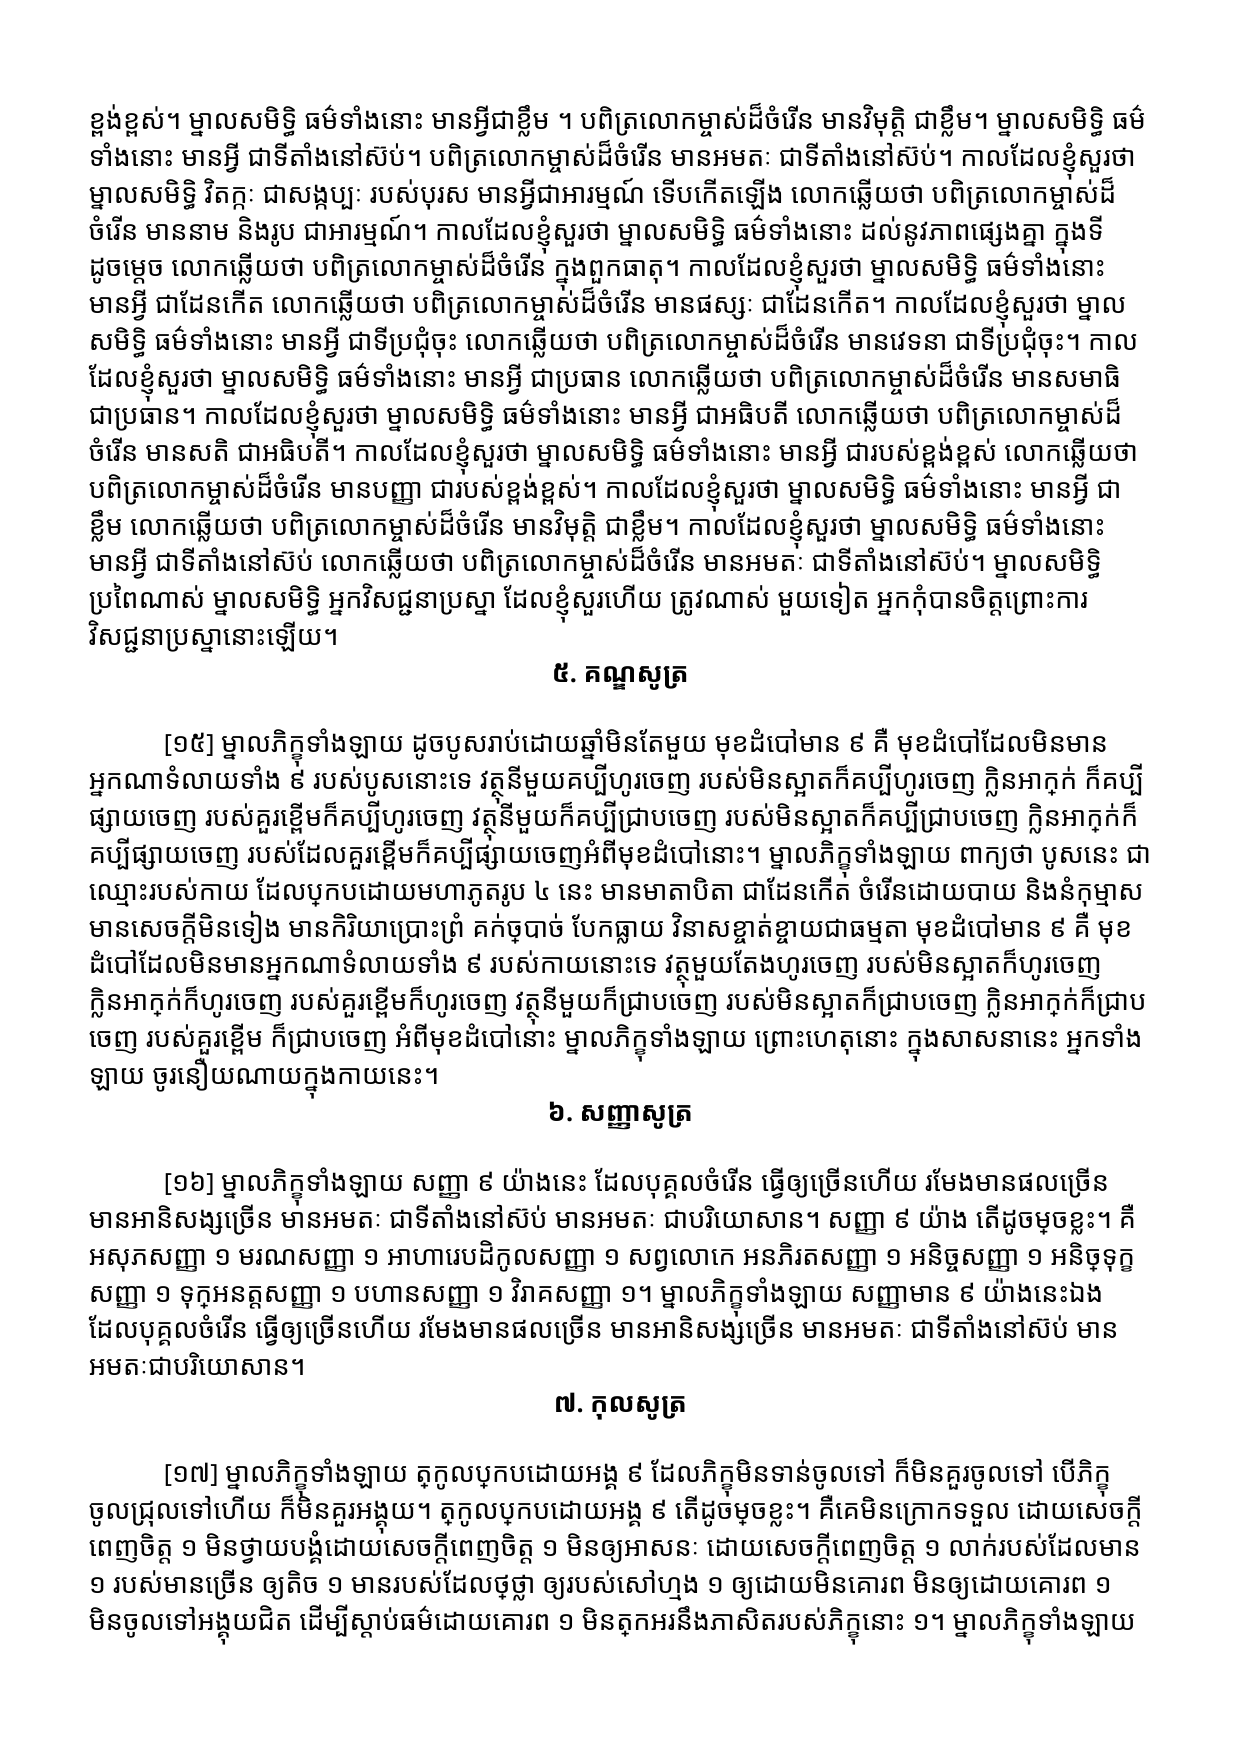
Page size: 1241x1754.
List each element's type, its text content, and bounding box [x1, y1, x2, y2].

text ៥. គណ្ឌសូត្រ [88, 653, 1152, 690]
text [១៤] គ្រានោះ ព្រះសមិទ្ធិដ៏មានអាយុ ចូលទៅរកព្រះសារីបុត្ត​ដ៏មានអាយុ លុះ​ចូល​ទៅដល់ ថ្វាយបង្គំ​ព្រះសារីបុត្ត​ដ៏មានអាយុ ហើយអង្គុយ​ក្នុងទីសមគួរ។ លុះព្រះ​សមិទ្ធិ​ដ៏មានអាយុ អង្គុយ​ក្នុងទីសម​គួរហើយ​ ព្រះសារីបុត្ត​ដ៏មានអាយុ សួរដូច្នេះថា ម្នាល​សមិទ្ធិ វិតក្កៈ ជាសង្កប្បៈ​របស់បុរស មានអ្វី​ជាអារម្មណ៍ ទើបកើតឡើង ព្រះ​សមិទ្ធិ​ឆ្លើយ​តប​ថា បពិត្រ​លោកម្ចាស់​ដ៏ចំរើន មាននាម និង​រូប ជាអារម្មណ៍។ ម្នាល​សមិទ្ធិ ធម៌​ទាំង​នោះ ដល់នូវភាព​ផ្សេងគ្នា ក្នុងទី​ដូចម្តេច។ បពិត្រ​លោកម្ចាស់​ដ៏ចំរើន​ ក្នុងពួកធាតុ។ ម្នាល​សមិទ្ធិ ធម៌ទាំងនោះ មានអ្វី​ជាដែនកើត។ បពិត្រ​លោកម្ចាស់​ដ៏ចំរើន មានផស្សៈ ជា​ដែន​កើត។ ម្នាល​សមិទ្ធិ ធម៌ទាំងនោះ​ មាន​អ្វី​ជាទី​ប្រជុំចុះ។ បពិត្រ​លោកម្ចាស់​ដ៏ចំរើន មាន​វេទនា ជាទីប្រជុំចុះ។ ម្នាល​សមិទ្ធិ ធម៌ទាំង​នោះ មានអ្វី​ជាប្រធាន។ បពិត្រ​លោកម្ចាស់​ដ៏ចំរើន មាន​សមាធិ ជាប្រធាន។ ម្នាល​សមិទ្ធិ ធម៌ទាំងនោះ មានអ្វី​ជាអធិបតី។ បពិត្រ​លោកម្ចាស់​ដ៏ចំរើន មានសតិ ជាអធិបតី។ ម្នាល​សមិទ្ធិ ធម៌ទាំងនោះ មានអ្វី ជារបស់​ខ្ពង់ខ្ពស់។ បពិត្រលោកម្ចាស់​ដ៏ចំរើន មាន​បញ្ញា ជារបស់​ខ្ពង់ខ្ពស់។ ម្នាលសមិទ្ធិ ធម៌​ទាំងនោះ មានអ្វី​ជាខ្លឹម ​។ បពិត្រលោក​ម្ចាស់ដ៏ចំរើន មានវិមុត្តិ ជាខ្លឹម។ ម្នាលសមិទ្ធិ ធម៌ទាំង​នោះ មានអ្វី ជាទីតាំងនៅស៊ប់​។ បពិត្រ​លោកម្ចាស់​ដ៏ចំរើន មានអមតៈ ជាទីតាំង​នៅ​ស៊ប់។ កាលដែល​ខ្ញុំសួរ​ថា ម្នាល​សមិទ្ធិ វិតក្កៈ ជាសង្កប្បៈ របស់​បុរស មានអ្វី​ជា​អារម្មណ៍ ទើប​កើតឡើង លោក​ឆ្លើយថា បពិត្រលោក​ម្ចាស់ដ៏ចំរើន មាននាម និងរូប ជា​អារម្មណ៍។ កាលដែល​ខ្ញុំសួរថា ម្នាលសមិទ្ធិ ធម៌ទាំងនោះ ដល់នូវភាពផ្សេងគ្នា ក្នុងទី​ដូចម្តេច លោកឆ្លើយថា បពិត្រលោកម្ចាស់​ដ៏ចំរើន ក្នុង​ពួកធាតុ។ កាល​ដែលខ្ញុំ​សួរថា ម្នាល​សមិទិ្ធ ធម៌ទាំងនោះ មានអ្វី ជាដែនកើត លោកឆ្លើយថា បពិត្រលោក​ម្ចាស់ដ៏ចំរើន មាន​ផស្សៈ ជាដែនកើត។ កាលដែល​ខ្ញុំសួរថា ម្នាលសមិទ្ធិ ធម៌ទាំង​នោះ មានអ្វី ជាទី​ប្រជុំចុះ លោក​ឆ្លើយថា បពិត្រលោក​ម្ចាស់ដ៏ចំរើន មានវេទនា ជាទីប្រជុំចុះ។ កាល​ដែល​ខ្ញុំសួរថា ​ម្នាល​សមិទ្ធិ ធម៌ទាំងនោះ មានអ្វី ជាប្រធាន លោកឆ្លើយថា បពិត្រលោកម្ចាស់​ដ៏ចំរើន មានសមាធិ ជាប្រធាន។ កាលដែល​ខ្ញុំសួរថា ម្នាល​សមិទ្ធិ ធម៌ទាំងនោះ មាន​អ្វី ជា​អធិបតី លោកឆ្លើយថា បពិត្រលោកម្ចាស់​ដ៏ចំរើន មានសតិ ជាអធិបតី។ កាល​ដែល​ខ្ញុំសួរ​ថា ម្នាល​សមិទ្ធិ ធម៌ទាំងនោះ មានអ្វី ជារបស់​ខ្ពង់ខ្ពស់ លោកឆ្លើយថា បពិត្រ​លោកម្ចាស់​ដ៏ចំរើន មានបញ្ញា ជារបស់ខ្ពង់ខ្ពស់។ កាល​ដែលខ្ញុំសួរថា ម្នាលសមិទ្ធិ ធម៌ទាំងនោះ មានអ្វី ជា​ខ្លឹម​ លោកឆ្លើយថា បពិត្រ​លោកម្ចាស់​ដ៏ចំរើន មានវិមុត្តិ ជា​ខ្លឹម។ កាលដែលខ្ញុំ​សួរថា ម្នាល​សមិទ្ធិ ធម៌ទាំងនោះ មានអ្វី ជាទីតាំង​នៅស៊ប់ លោក​ឆ្លើយថា បពិត្រ​លោកម្ចាស់​ដ៏ចំរើន មានអមតៈ ជាទីតាំង​នៅស៊ប់។ ម្នាល​សមិទិ្ធ ប្រពៃណាស់ ម្នាលសមិទ្ធិ អ្នក​វិសជ្ជនា​ប្រស្នា ដែលខ្ញុំសួរហើយ ត្រូវណាស់ មួយទៀត អ្នកកុំបានចិត្ត​ព្រោះ​ការ​វិសជ្ជនា​ប្រស្នា​នោះ​ឡើយ។ [88, 100, 1152, 653]
text [១៥] ម្នាលភិក្ខុទាំងឡាយ​ ដូចបូសរាប់ដោយឆ្នាំមិនតែមួយ មុខដំបៅមាន ៩ គឺ មុខដំបៅដែលមិន​មានអ្នកណាទំលាយទាំង ៩ របស់បូស​នោះទេ វត្ថុនីមួយ​គប្បីហូរចេញ របស់​មិនស្អាត​ក៏គប្បី​ហូរចេញ ក្លិនអាក្រក់ ក៏គប្បី​ផ្សាយចេញ របស់គួរ​ខ្ពើមក៏គប្បីហូរ​ចេញ វ​ត្ថុនីមួយ​ក៏គប្បី​ជ្រាបចេញ របស់មិនស្អាត​ក៏គប្បីជ្រាបចេញ ក្លិនអាក្រក់​ក៏គប្បី​ផ្សាយ​ចេញ របស់ដែលគួរ​ខ្ពើមក៏គប្បី​ផ្សាយចេញ​អំពីមុខដំបៅ​នោះ។ ម្នាលភិក្ខុទាំង​ឡាយ ពាក្យថា បូសនេះ ជាឈ្មោះ​របស់កាយ ដែលប្រកប​ដោយ​មហាភូតរូប ៤ នេះ មាន​មាតាបិតា ជាដែនកើត ចំរើនដោយ​បាយ និងនំកុម្មាស មានសេចក្តី​មិនទៀង មាន​កិរិយា​ប្រោះព្រំ គក់ច្របាច់​ បែកធ្លាយ វិនាសខ្ចាត់ខ្ចាយ​ជាធម្មតា មុខដំបៅ​មាន ៩ គឺ មុខដំបៅ​ដែលមិនមាន​អ្នកណា​ទំលាយទាំង ៩ របស់កាយ​នោះទេ វត្ថុមួយ​តែងហូរចេញ របស់​មិនស្អាត​ក៏ហូរចេញ ក្លិនអាក្រក់​ក៏ហូរចេញ របស់គួរខ្ពើម​ក៏ហូរចេញ វត្ថុ​នីមួយ​ក៏ជ្រាប​ចេញ របស់មិនស្អាត​ក៏ជ្រាបចេញ ក្លិនអាក្រក់​ក៏ជ្រាបចេញ របស់គួរខ្ពើម ក៏ជ្រាប​ចេញ អំពីមុខ​ដំបៅនោះ ម្នាលភិក្ខុ​ទាំងឡាយ ព្រោះហេតុនោះ ក្នុងសាសនានេះ អ្នកទាំង​ឡាយ ចូរនឿយណាយ​ក្នុងកាយនេះ។ [88, 724, 1152, 1092]
text ៦. សញ្ញាសូត្រ [88, 1092, 1152, 1129]
text [១៦] ម្នាលភិក្ខុទាំងឡាយ សញ្ញា ៩ យ៉ាងនេះ ដែលបុគ្គលចំរើន ធ្វើឲ្យច្រើន​ហើយ រមែងមាន​ផលច្រើន ​មានអានិសង្ស​ច្រើន មានអមតៈ ជាទីតាំងនៅស៊ប់ មាន​អមតៈ ជាបរិយោសាន។ សញ្ញា ៩ យ៉ាង តើដូចម្តេចខ្លះ។ គឺ អសុភសញ្ញា ១ មរណសញ្ញា ១ អាហារេបដិកូលសញ្ញា ១ សព្វលោកេ អនភិរតសញ្ញា ១ អនិច្ចសញ្ញា ១ អនិច្ចេទុក្ខសញ្ញា ១ ទុក្ខេអនត្តសញ្ញា ១ បហានសញ្ញា ១ វិរាគសញ្ញា ១។ ម្នាលភិក្ខុ​ទាំង​ឡាយ សញ្ញាមាន ៩ យ៉ាងនេះឯង ដែលបុគ្គល​ចំរើន ធ្វើឲ្យច្រើន​ហើយ រមែង​មានផល​ច្រើន មានអានិសង្ស​ច្រើន មានអមតៈ ជាទីតាំង​នៅស៊ប់ មានអមតៈ​ជាបរិយោសាន។ [88, 1162, 1152, 1384]
text [១៧] ម្នាលភិក្ខុទាំងឡាយ ត្រកូលប្រកបដោយអង្គ ៩ ដែលភិក្ខុមិនទាន់​ចូលទៅ ក៏មិន​គួរចូលទៅ បើភិក្ខុចូល​ជ្រុលទៅហើយ ក៏មិនគួរ​អង្គុយ។ ត្រកូល​ប្រកប​ដោយ​អង្គ ៩ តើ​ដូចម្តេចខ្លះ។ គឺគេមិន​ក្រោកទទួល ដោយសេចក្តី​ពេញចិត្ត ១ មិនថ្វាយបង្គំ​ដោយ​សេចក្តី​ពេញចិត្ត ១ មិនឲ្យ​អាសនៈ ដោយសេចក្តី​ពេញចិត្ត ១ លាក់​របស់ដែល​មាន ១ របស់​មានច្រើន​ ឲ្យតិច ១ មានរបស់​ដែលថ្លៃថ្លា ឲ្យរបស់​សៅហ្មង ១ ឲ្យដោយ​មិនគោរព មិនឲ្យ​ដោយគោរព ១ មិនចូល​ទៅអង្គុយ​ជិត ដើម្បីស្តាប់ធម៌​ដោយគោរព ១ មិន​ត្រេកអរ​នឹង​ភាសិត​របស់ភិក្ខុ​នោះ ១។ ម្នាលភិក្ខុ​ទាំងឡាយ ត្រកូល​ប្រកប​ដោយ អង្គ ៩ នេះឯង ដែល​ភិក្ខុមិនធ្លាប់​ចូលទៅ ក៏មិន​គួរចូលទៅ ឬចូលជ្រុល​ទៅហើយ ក៏មិនគួរអង្គុយ។ ម្នាលភិក្ខុ​ទាំងឡាយ ត្រកូល​ប្រកប​ដោយអង្គ ៩ ដែលភិក្ខុ​មិនទាន់ចូលទៅ ក៏គួរចូល​ទៅ​បាន ឬចូល​ទៅហើយ ក៏គួរ​អង្គុយបាន។ ត្រកូល​ប្រកប​ដោយអង្គ ៩ តើដូចម្តេចខ្លះ។ គឺគេ​ក្រោកទទួល ដោយសេចក្តី​ពេញចិត្ត ១ ថ្វាយបង្គំ​ដោយសេចក្តី​ពេញចិត្ត ១ ឲ្យអាសនៈ ដោយ​សេចក្តី​ពេញចិត្ត ១ មិនលាក់​របស់​ដែលមាន ១ របស់​ដែលមាន​ច្រើន ឲ្យច្រើន ១ របស់​ដែលថ្លៃថ្លា ឲ្យរបស់ថ្លៃថ្លា ១ ឲ្យដោយ​គោរព មិនឲ្យ​ដោយមិនគោរព ១ ចូលទៅ​អង្គុយជិត ដើម្បីស្តាប់​ធម៌ ១ ត្រេកអរ​នឹងភាសិត​របស់ភិក្ខុ​នោះ ១។ ម្នាលភិក្ខុ​ទាំងឡាយ ត្រកូល​ប្រកប​ដោយអង្គ ៩ នេះឯង ដែលភិក្ខុ​មិនទាន់ចូល​ទៅ ក៏គួរចូល​ទៅបាន​ ឬចូល​ទៅហើយ ក៏គួរ​អង្គុយបាន។ [88, 1454, 1152, 1638]
text ៧. កុលសូត្រ [88, 1384, 1152, 1421]
